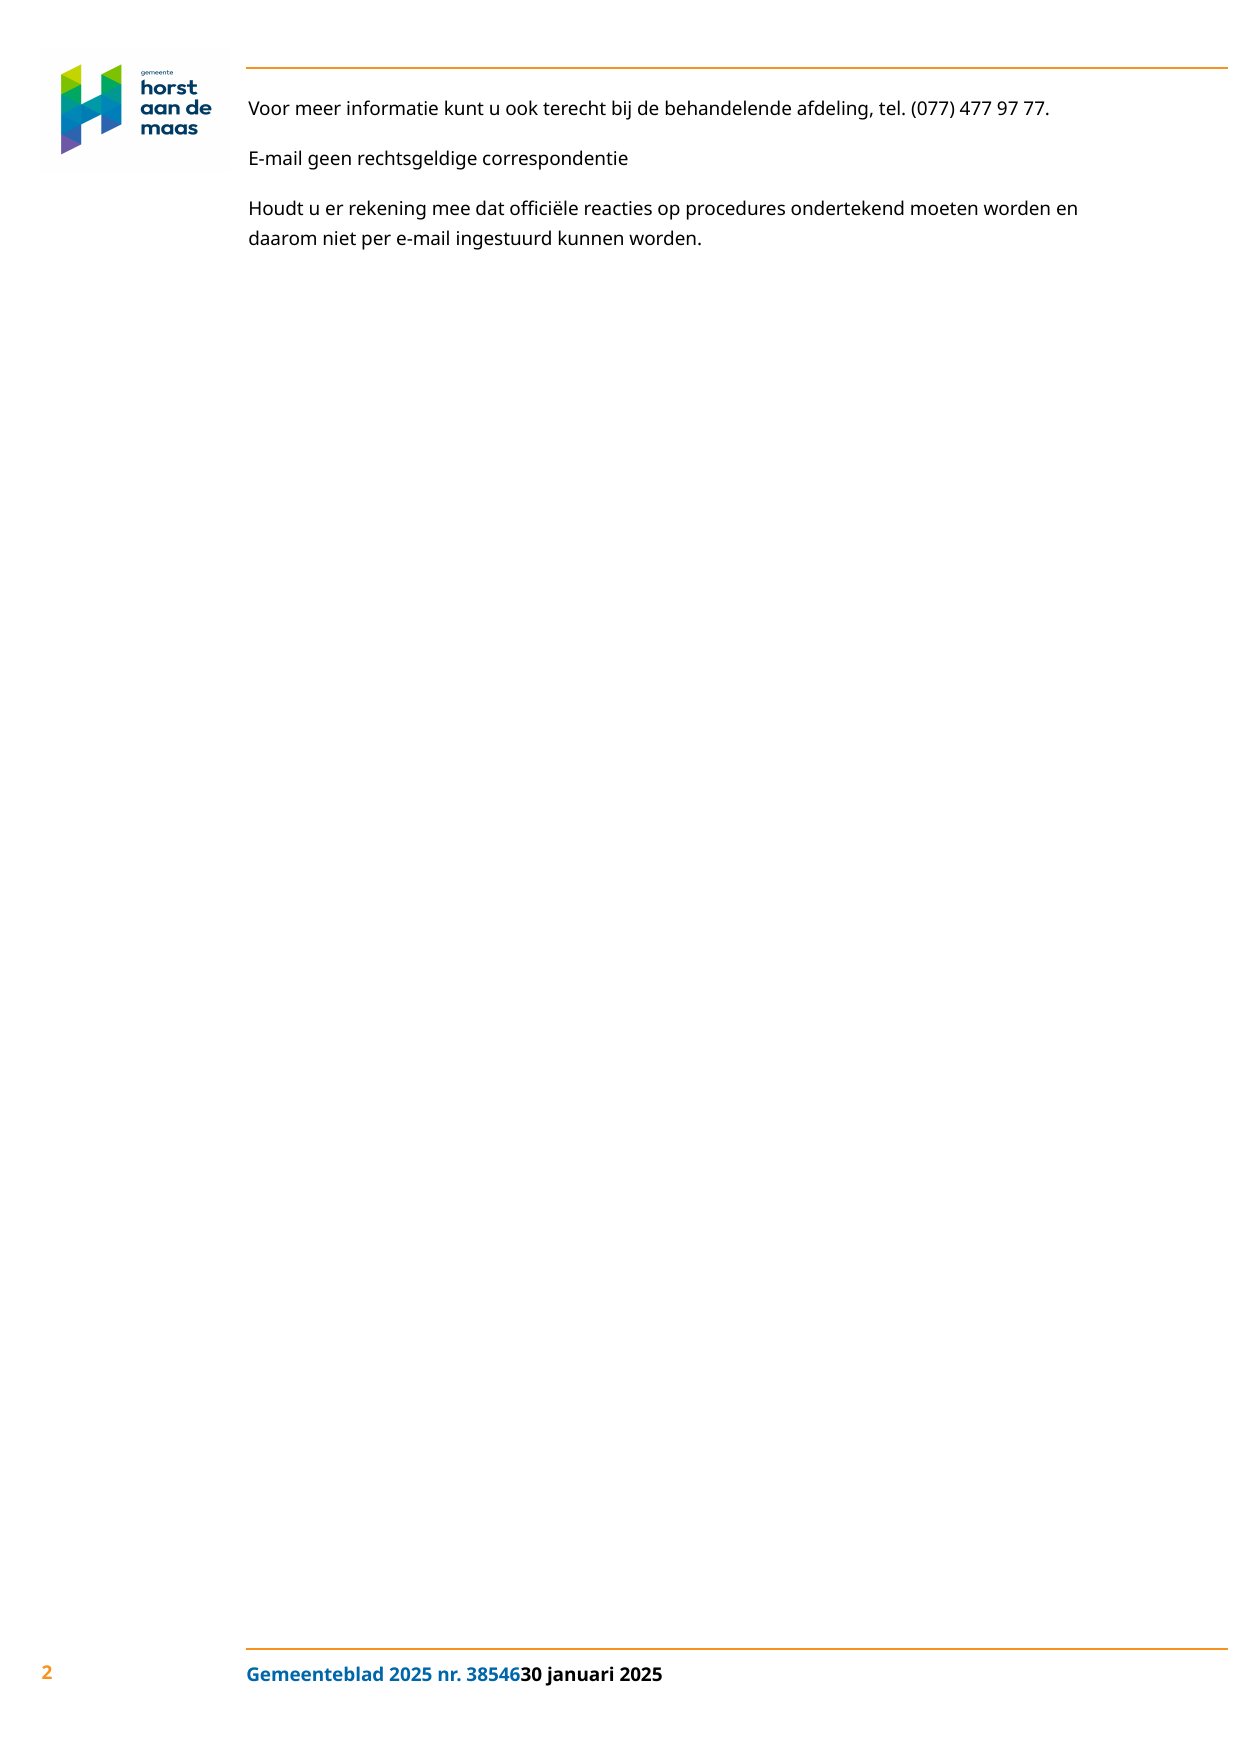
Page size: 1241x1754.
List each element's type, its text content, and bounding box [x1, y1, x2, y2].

text Voor meer informatie kunt u ook terecht bij de behandelende afdeling, tel. (077) 477 97 77. [248, 95, 1152, 121]
picture [41, 47, 231, 172]
text Houdt u er rekening mee dat officiële reacties op procedures ondertekend moeten worden en daarom niet per e-mail ingestuurd kunnen worden. [248, 196, 1152, 251]
text E-mail geen rechtsgeldige correspondentie [248, 145, 1152, 171]
